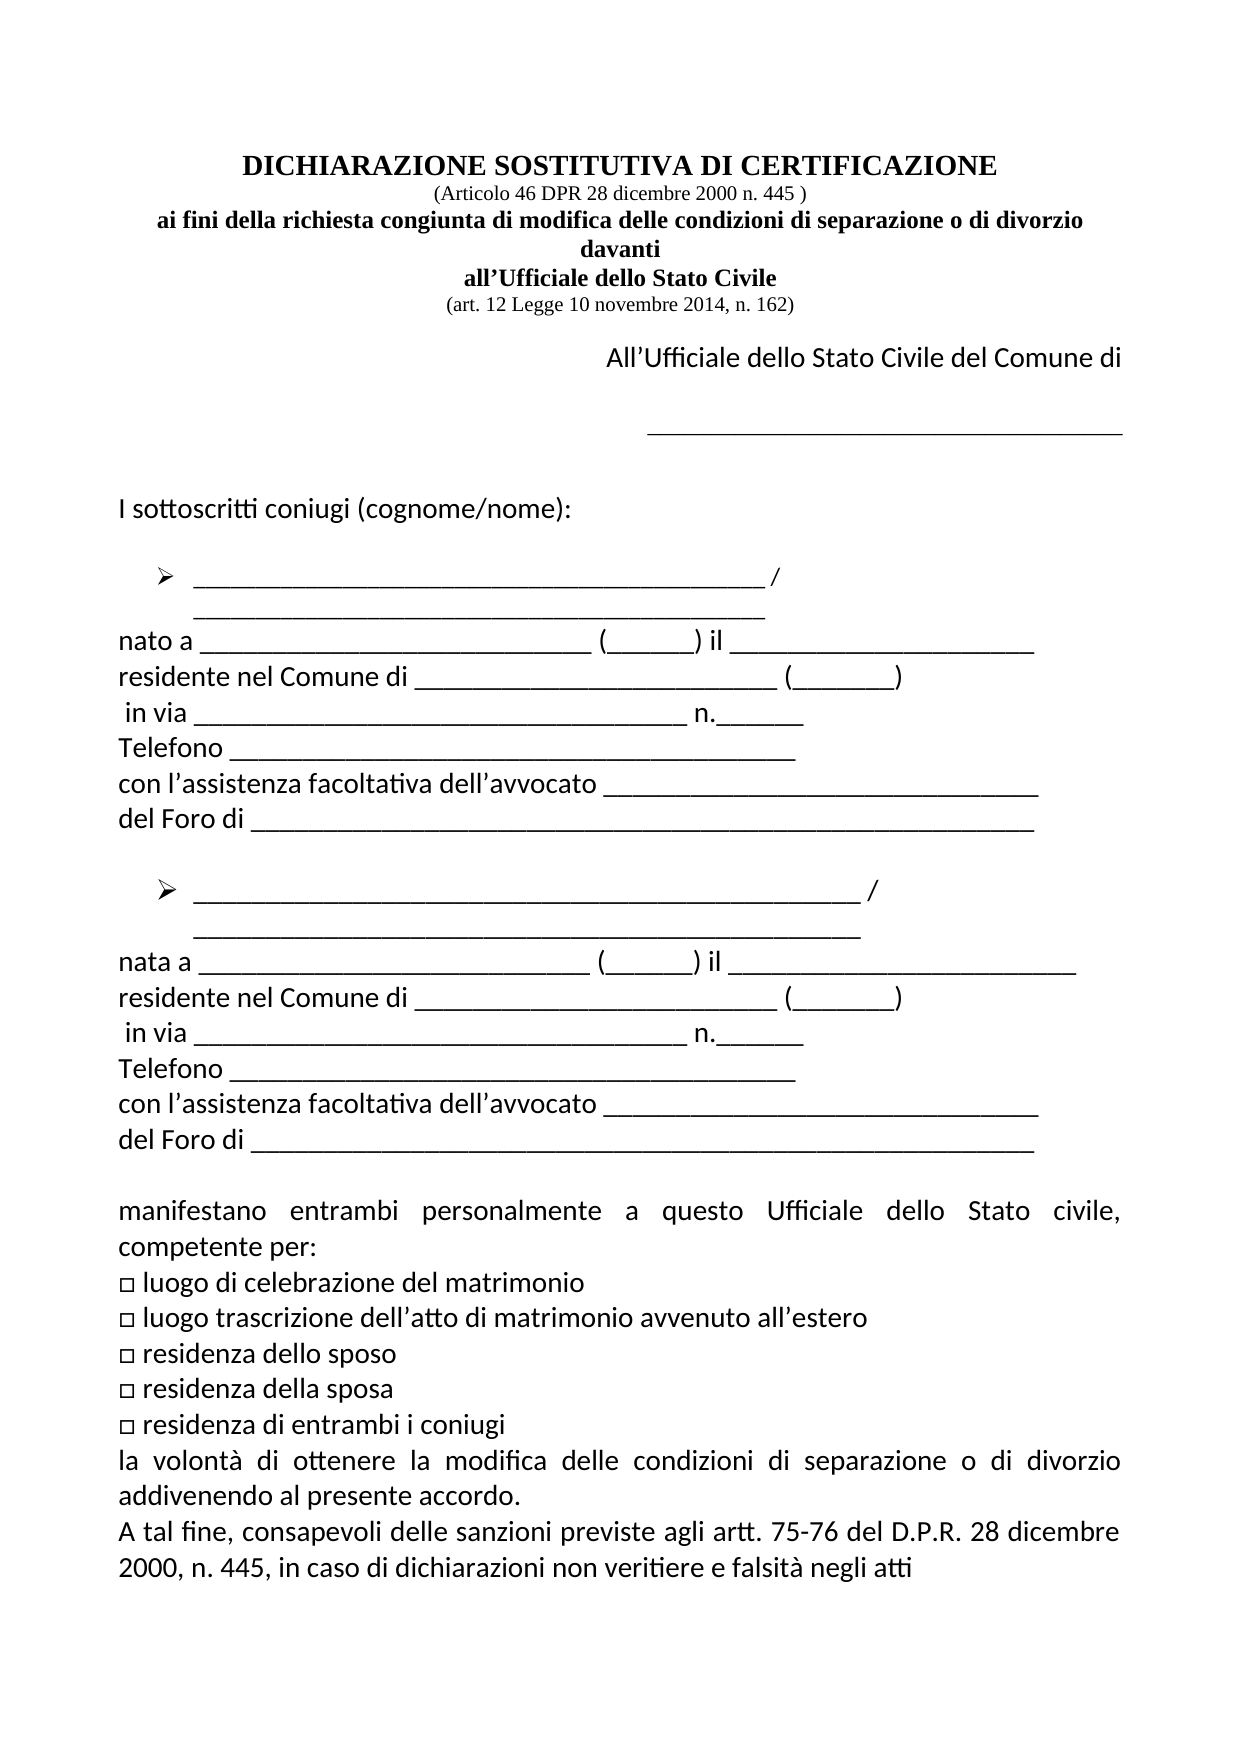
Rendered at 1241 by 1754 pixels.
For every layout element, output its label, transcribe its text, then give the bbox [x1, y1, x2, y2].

text I sottoscritti coniugi (cognome/nome): [118, 490, 1122, 526]
text DICHIARAZIONE SOSTITUTIVA DI CERTIFICAZIONE [118, 148, 1122, 181]
text A tal fine, consapevoli delle sanzioni previste agli artt. 75-76 del D.P.R. 28 dicembre 2000, n. 445, in caso di dichiarazioni non veritiere e falsità negli atti [118, 1513, 1122, 1584]
text la volontà di ottenere la modifica delle condizioni di separazione o di divorzio addivenendo al presente accordo. [118, 1442, 1122, 1513]
text nata a ___________________________ (______) il ________________________ [118, 943, 1122, 979]
text residente nel Comune di _________________________ (_______) [118, 979, 1122, 1014]
text con l’assistenza facoltativa dell’avvocato ______________________________ [118, 1086, 1122, 1121]
text con l’assistenza facoltativa dell’avvocato ______________________________ [118, 765, 1122, 801]
text ai fini della richiesta congiunta di modifica delle condizioni di separazione o di divorzio davanti [118, 205, 1122, 263]
text □ residenza dello sposo [118, 1335, 1122, 1371]
text (art. 12 Legge 10 novembre 2014, n. 162) [118, 291, 1122, 316]
text nato a ___________________________ (______) il _____________________ [118, 622, 1122, 658]
text ______________________________________ [118, 409, 1122, 437]
text Telefono _______________________________________ [118, 729, 1122, 765]
text in via __________________________________ n.______ [118, 694, 1122, 729]
text □ residenza della sposa [118, 1371, 1122, 1406]
text □ luogo di celebrazione del matrimonio [118, 1264, 1122, 1299]
text □ luogo trascrizione dell’atto di matrimonio avvenuto all’estero [118, 1299, 1122, 1335]
list ______________________________________________ / ______________________________________________ [156, 872, 1122, 943]
text del Foro di ______________________________________________________ [118, 1121, 1122, 1157]
text ______________________________________________ [193, 592, 1122, 622]
text (Articolo 46 DPR 28 dicembre 2000 n. 445 ) [118, 181, 1122, 205]
text □ residenza di entrambi i coniugi [118, 1406, 1122, 1442]
text del Foro di ______________________________________________________ [118, 801, 1122, 836]
text All’Ufficiale dello Stato Civile del Comune di [118, 339, 1122, 375]
text residente nel Comune di _________________________ (_______) [118, 658, 1122, 694]
text manifestano entrambi personalmente a questo Ufficiale dello Stato civile, competente per: [118, 1192, 1122, 1264]
text Telefono _______________________________________ [118, 1050, 1122, 1086]
text all’Ufficiale dello Stato Civile [118, 263, 1122, 291]
list ______________________________________________ / [156, 561, 1122, 592]
text in via __________________________________ n.______ [118, 1014, 1122, 1050]
